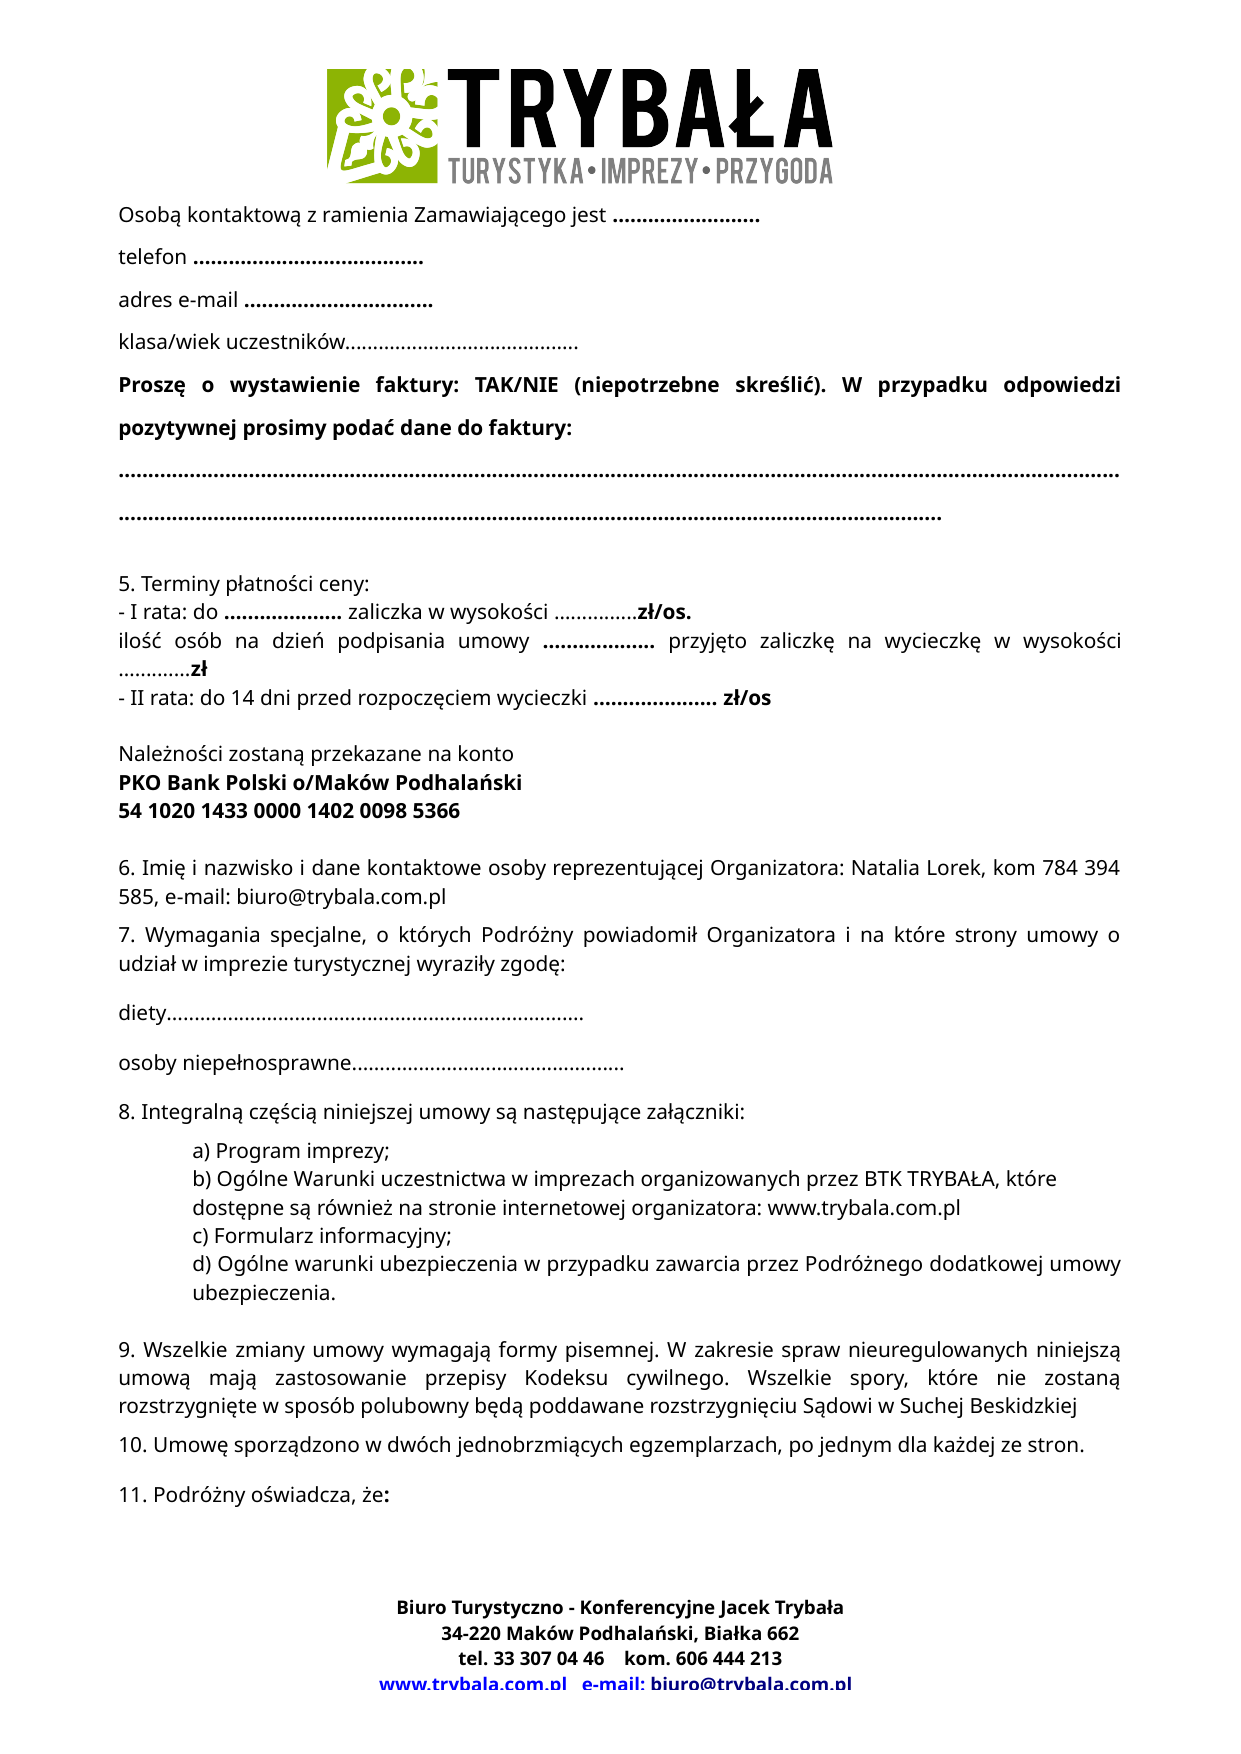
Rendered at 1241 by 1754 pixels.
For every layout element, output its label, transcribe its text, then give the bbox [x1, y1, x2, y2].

text …................................................................................................................................................................................................................................................................................................................. [118, 455, 1122, 526]
text telefon ….................................... [118, 242, 1122, 271]
text diety........................................................................... [118, 998, 1122, 1027]
text 8. Integralną częścią niniejszej umowy są następujące załączniki: [118, 1097, 1122, 1125]
text c) Formularz informacyjny; [192, 1221, 1122, 1249]
picture [327, 69, 833, 184]
text b) Ogólne Warunki uczestnictwa w imprezach organizowanych przez BTK TRYBAŁA, które dostępne są również na stronie internetowej organizatora: www.trybala.com.pl [192, 1164, 1122, 1221]
text adres e-mail …............................. [118, 285, 1122, 313]
text 7. Wymagania specjalne, o których Podróżny powiadomił Organizatora i na które strony umowy o udział w imprezie turystycznej wyraziły zgodę: [118, 921, 1122, 977]
text a) Program imprezy; [192, 1136, 1122, 1164]
text Proszę o wystawienie faktury: TAK/NIE (niepotrzebne skreślić). W przypadku odpowiedzi pozytywnej prosimy podać dane do faktury: [118, 370, 1122, 441]
text d) Ogólne warunki ubezpieczenia w przypadku zawarcia przez Podróżnego dodatkowej umowy ubezpieczenia. [192, 1249, 1122, 1306]
text ilość osób na dzień podpisania umowy …................ przyjęto zaliczkę na wycieczkę w wysokości …..........zł [118, 626, 1122, 683]
text 5. Terminy płatności ceny: [118, 569, 1122, 597]
text klasa/wiek uczestników.......................................... [118, 327, 1122, 356]
text 11. Podróżny oświadcza, że: [118, 1480, 1122, 1508]
text Należności zostaną przekazane na konto [118, 739, 1122, 768]
text osoby niepełnosprawne................................................. [118, 1048, 1122, 1076]
text 9. Wszelkie zmiany umowy wymagają formy pisemnej. W zakresie spraw nieuregulowanych niniejszą umową mają zastosowanie przepisy Kodeksu cywilnego. Wszelkie spory, które nie zostaną rozstrzygnięte w sposób polubowny będą poddawane rozstrzygnięciu Sądowi w Suchej Beskidzkiej [118, 1335, 1122, 1420]
text PKO Bank Polski o/Maków Podhalański [118, 768, 1122, 796]
text - I rata: do …................. zaliczka w wysokości …............zł/os. [118, 597, 1122, 626]
text 54 1020 1433 0000 1402 0098 5366 [118, 796, 1122, 825]
text - II rata: do 14 dni przed rozpoczęciem wycieczki ….................. zł/os [118, 683, 1122, 711]
text 10. Umowę sporządzono w dwóch jednobrzmiących egzemplarzach, po jednym dla każdej ze stron. [118, 1431, 1122, 1459]
text Osobą kontaktową z ramienia Zamawiającego jest …...................... [118, 200, 1122, 228]
text 6. Imię i nazwisko i dane kontaktowe osoby reprezentującej Organizatora: Natalia Lorek, kom 784 394 585, e-mail: biuro@trybala.com.pl [118, 853, 1122, 910]
